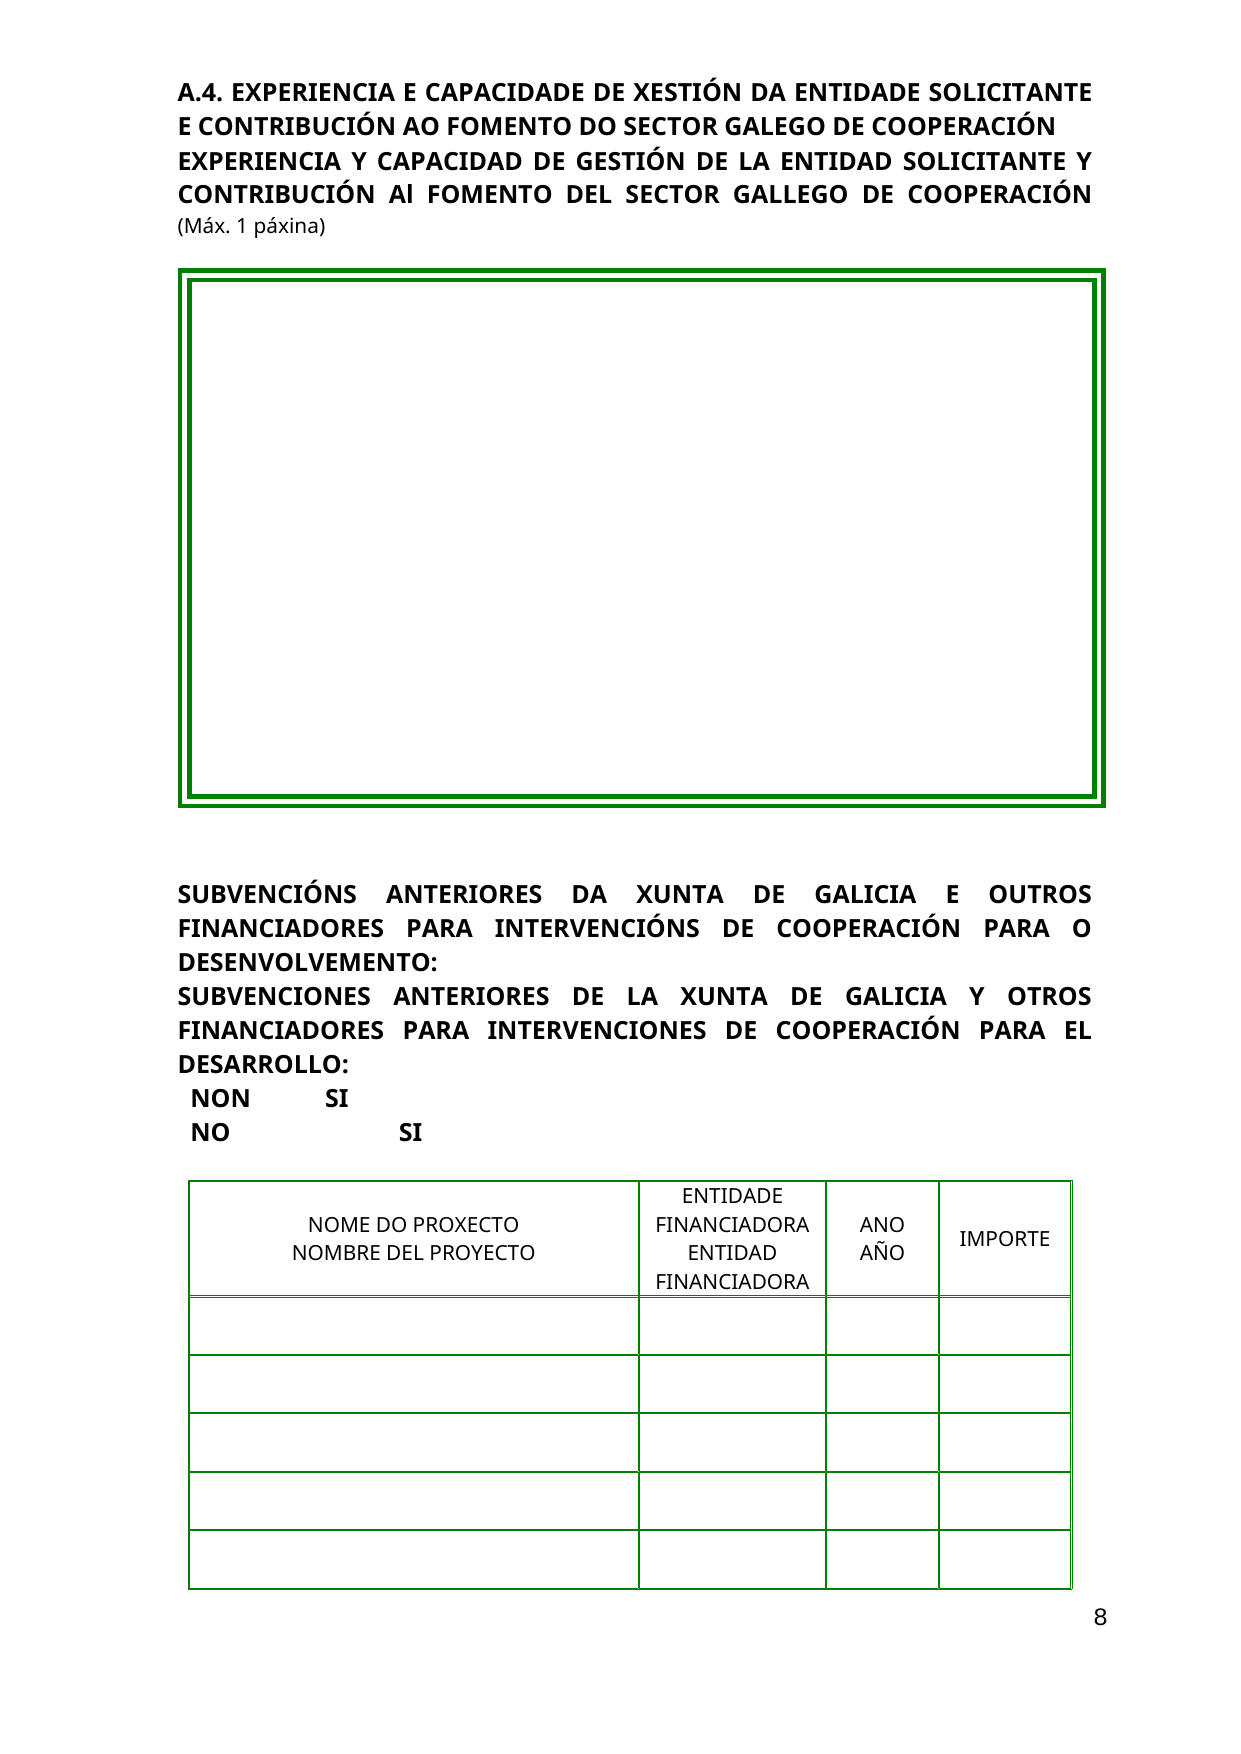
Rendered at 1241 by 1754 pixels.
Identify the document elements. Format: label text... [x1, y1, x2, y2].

table_cell [190, 1531, 638, 1587]
table_header IMPORTE [940, 1182, 1070, 1295]
table_cell [640, 1531, 825, 1587]
text SUBVENCIÓNS ANTERIORES DA XUNTA DE GALICIA E OUTROS FINANCIADORES PARA INTERVENCIÓNS DE COOPERACIÓN PARA O DESENVOLVEMENTO: [177, 876, 1093, 978]
table_header [192, 282, 1092, 794]
table_header [185, 273, 1099, 794]
table_cell [190, 1356, 638, 1412]
table_cell [640, 1356, 825, 1412]
text EXPERIENCIA Y CAPACIDAD DE GESTIÓN DE LA ENTIDAD SOLICITANTE Y CONTRIBUCIÓN Al FOMENTO DEL SECTOR GALLEGO DE COOPERACIÓN (Máx. 1 páxina) [177, 143, 1093, 240]
table_cell [190, 1298, 638, 1354]
table_cell [827, 1356, 938, 1412]
table_cell [940, 1531, 1070, 1587]
table_cell [940, 1414, 1070, 1471]
table_cell [640, 1473, 825, 1529]
table_cell [940, 1298, 1070, 1354]
table_cell [190, 1473, 638, 1529]
table_cell [640, 1414, 825, 1471]
table_cell [827, 1298, 938, 1354]
table_cell [827, 1531, 938, 1587]
table_cell [940, 1473, 1070, 1529]
text A.4. EXPERIENCIA E CAPACIDADE DE XESTIÓN DA ENTIDADE SOLICITANTE E CONTRIBUCIÓN AO FOMENTO DO SECTOR GALEGO DE COOPERACIÓN [177, 75, 1093, 143]
table_cell [640, 1298, 825, 1354]
table_cell [190, 1414, 638, 1471]
table_header ENTIDADE FINANCIADORA ENTIDAD FINANCIADORA [640, 1182, 825, 1295]
table_cell [940, 1356, 1070, 1412]
table_header ANO AÑO [827, 1182, 938, 1295]
table_header NOME DO PROXECTO NOMBRE DEL PROYECTO [190, 1182, 638, 1295]
text SUBVENCIONES ANTERIORES DE LA XUNTA DE GALICIA Y OTROS FINANCIADORES PARA INTERVENCIONES DE COOPERACIÓN PARA EL DESARROLLO: [177, 978, 1093, 1081]
table_cell [827, 1414, 938, 1471]
text NON SI [177, 1081, 1093, 1115]
table_cell [827, 1473, 938, 1529]
text NO SI [177, 1115, 1093, 1149]
